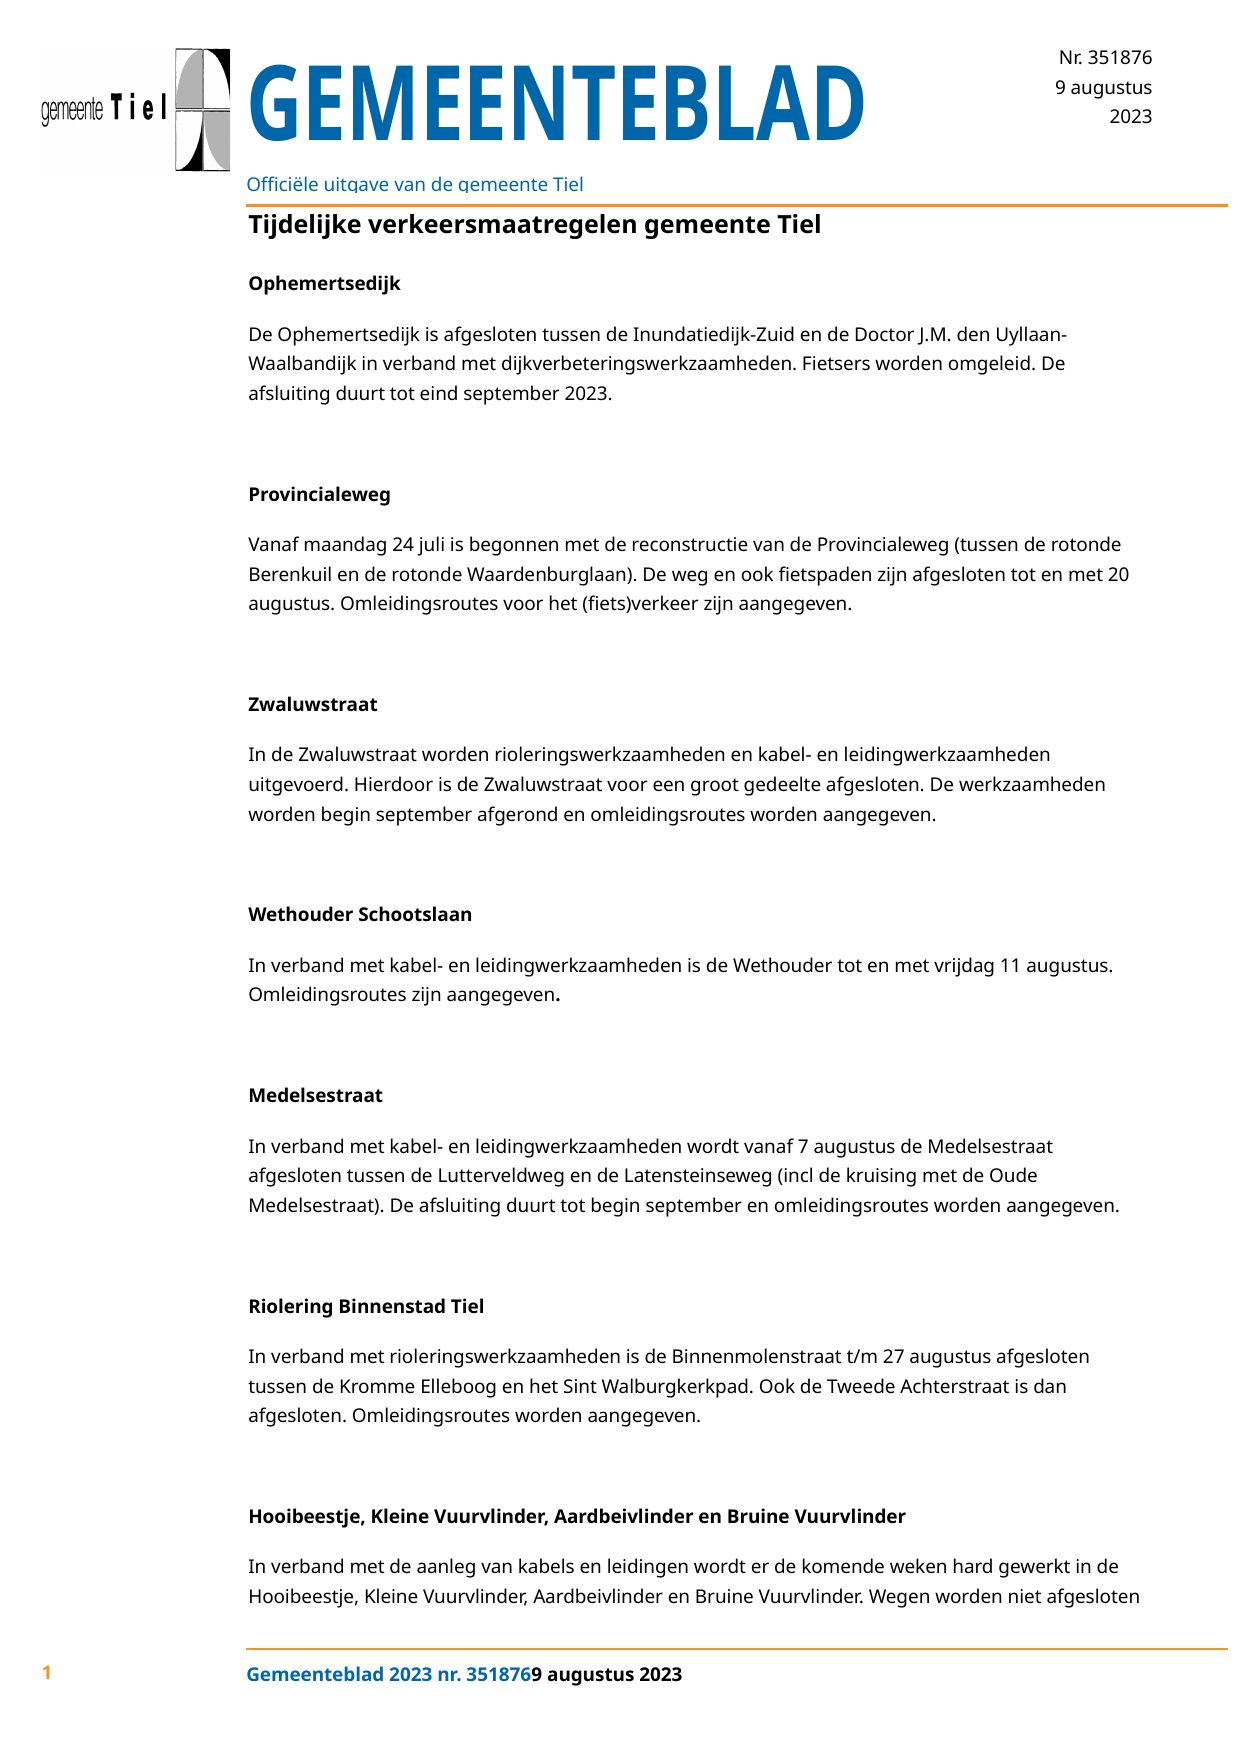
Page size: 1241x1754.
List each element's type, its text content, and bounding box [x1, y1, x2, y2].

text In de Zwaluwstraat worden rioleringswerkzaamheden en kabel- en leidingwerkzaamheden uitgevoerd. Hierdoor is de Zwaluwstraat voor een groot gedeelte afgesloten. De werkzaamheden worden begin september afgerond en omleidingsroutes worden aangegeven. [248, 742, 1152, 826]
text Wethouder Schootslaan [248, 902, 1152, 927]
text In verband met kabel- en leidingwerkzaamheden wordt vanaf 7 augustus de Medelsestraat afgesloten tussen de Lutterveldweg en de Latensteinseweg (incl de kruising met de Oude Medelsestraat). De afsluiting duurt tot begin september en omleidingsroutes worden aangegeven. [248, 1133, 1152, 1218]
text In verband met de aanleg van kabels en leidingen wordt er de komende weken hard gewerkt in de Hooibeestje, Kleine Vuurvlinder, Aardbeivlinder en Bruine Vuurvlinder. Wegen worden niet afgesloten [248, 1554, 1152, 1609]
text In verband met rioleringswerkzaamheden is de Binnenmolenstraat t/m 27 augustus afgesloten tussen de Kromme Elleboog en het Sint Walburgkerkpad. Ook de Tweede Achterstraat is dan afgesloten. Omleidingsroutes worden aangegeven. [248, 1343, 1152, 1428]
text Riolering Binnenstad Tiel [248, 1293, 1152, 1318]
text Zwaluwstraat [248, 691, 1152, 717]
text Vanaf maandag 24 juli is begonnen met de reconstructie van de Provincialeweg (tussen de rotonde Berenkuil en de rotonde Waardenburglaan). De weg en ook fietspaden zijn afgesloten tot en met 20 augustus. Omleidingsroutes voor het (fiets)verkeer zijn aangegeven. [248, 531, 1152, 616]
text Tijdelijke verkeersmaatregelen gemeente Tiel [248, 207, 1152, 241]
text Ophemertsedijk [248, 270, 1152, 296]
text Provincialeweg [248, 481, 1152, 506]
text Hooibeestje, Kleine Vuurvlinder, Aardbeivlinder en Bruine Vuurvlinder [248, 1503, 1152, 1529]
text De Ophemertsedijk is afgesloten tussen de Inundatiedijk-Zuid en de Doctor J.M. den Uyllaan-Waalbandijk in verband met dijkverbeteringswerkzaamheden. Fietsers worden omgeleid. De afsluiting duurt tot eind september 2023. [248, 321, 1152, 406]
picture [41, 47, 231, 172]
text Medelsestraat [248, 1082, 1152, 1108]
text In verband met kabel- en leidingwerkzaamheden is de Wethouder tot en met vrijdag 11 augustus. Omleidingsroutes zijn aangegeven. [248, 952, 1152, 1007]
